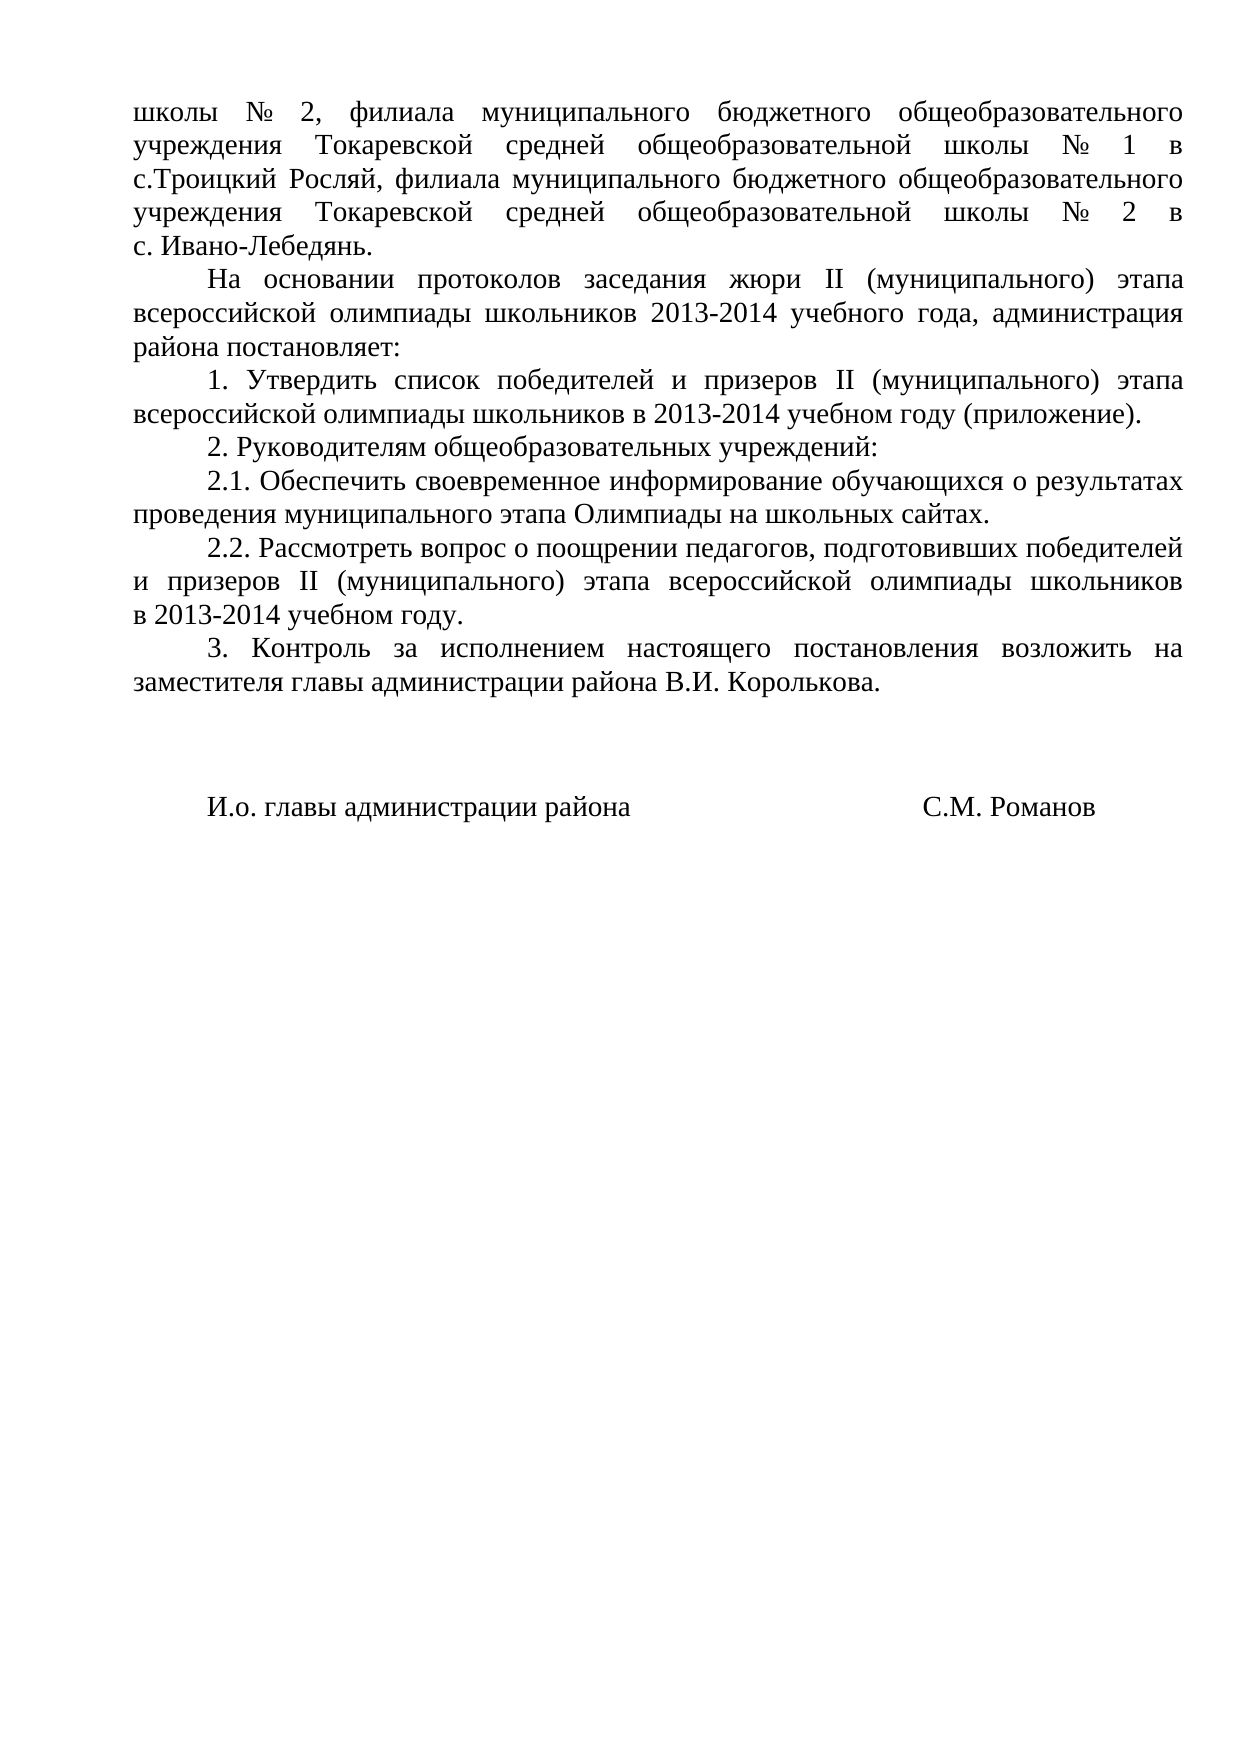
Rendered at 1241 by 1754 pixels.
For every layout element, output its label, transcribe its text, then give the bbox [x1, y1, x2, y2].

text школы № 2, филиала муниципального бюджетного общеобразовательного учреждения Токаревской средней общеобразовательной школы № 1 в с.Троицкий Росляй, филиала муниципального бюджетного общеобразовательного учреждения Токаревской средней общеобразовательной школы № 2 в с. Ивано-Лебедянь. [133, 94, 1184, 262]
text 2.2. Рассмотреть вопрос о поощрении педагогов, подготовивших победителей и призеров II (муниципального) этапа всероссийской олимпиады школьников в 2013-2014 учебном году. [133, 530, 1184, 631]
text На основании протоколов заседания жюри II (муниципального) этапа всероссийской олимпиады школьников 2013-2014 учебного года, администрация района постановляет: [133, 262, 1184, 362]
text 3. Контроль за исполнением настоящего постановления возложить на заместителя главы администрации района В.И. Королькова. [133, 631, 1184, 698]
text 2. Руководителям общеобразовательных учреждений: [133, 429, 1184, 463]
text 1. Утвердить список победителей и призеров II (муниципального) этапа всероссийской олимпиады школьников в 2013-2014 учебном году (приложение). [133, 362, 1184, 429]
text И.о. главы администрации района С.М. Романов [133, 789, 1184, 823]
text 2.1. Обеспечить своевременное информирование обучающихся о результатах проведения муниципального этапа Олимпиады на школьных сайтах. [133, 463, 1184, 530]
